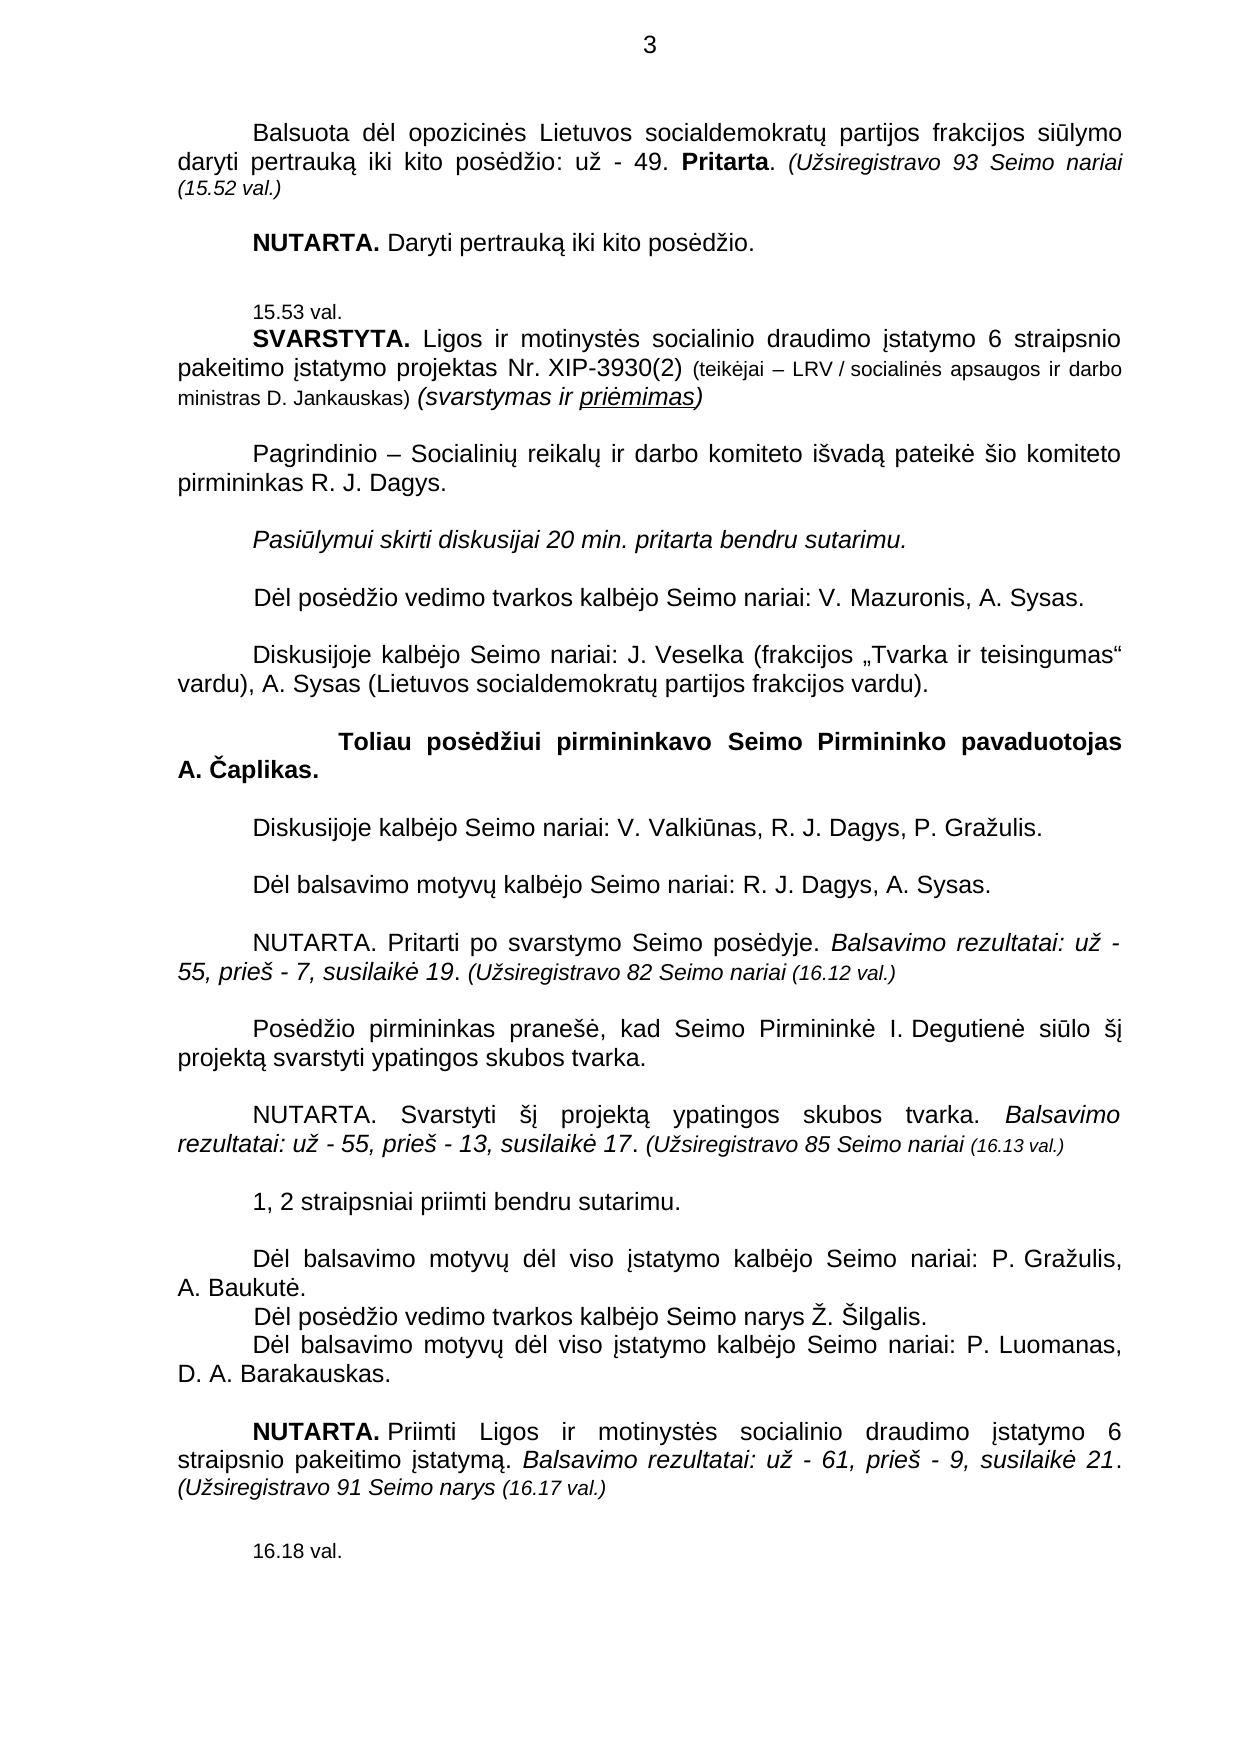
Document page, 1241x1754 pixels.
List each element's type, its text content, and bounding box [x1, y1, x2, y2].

text NUTARTA. Daryti pertrauką iki kito posėdžio. [177, 228, 1122, 257]
text SVARSTYTA. Ligos ir motinystės socialinio draudimo įstatymo 6 straipsnio pakeitimo įstatymo projektas Nr. XIP-3930(2) (teikėjai – LRV / socialinės apsaugos ir darbo ministras D. Jankauskas) (svarstymas ir priėmimas) [177, 324, 1122, 410]
text Posėdžio pirmininkas pranešė, kad Seimo Pirmininkė I. Degutienė siūlo šį projektą svarstyti ypatingos skubos tvarka. [177, 1014, 1122, 1072]
text Dėl balsavimo motyvų dėl viso įstatymo kalbėjo Seimo nariai: P. Gražulis, A. Baukutė. [177, 1244, 1122, 1302]
text NUTARTA. Svarstyti šį projektą ypatingos skubos tvarka. Balsavimo rezultatai: už - 55, prieš - 13, susilaikė 17. (Užsiregistravo 85 Seimo nariai (16.13 val.) [177, 1100, 1122, 1158]
text 16.18 val. [177, 1539, 1122, 1563]
text 15.53 val. [177, 300, 1122, 324]
text NUTARTA. Pritarti po svarstymo Seimo posėdyje. Balsavimo rezultatai: už - 55, prieš - 7, susilaikė 19. (Užsiregistravo 82 Seimo nariai (16.12 val.) [177, 928, 1122, 985]
text Toliau posėdžiui pirmininkavo Seimo Pirmininko pavaduotojas A. Čaplikas. [177, 727, 1122, 784]
text 1, 2 straipsniai priimti bendru sutarimu. [177, 1187, 1122, 1215]
text Dėl posėdžio vedimo tvarkos kalbėjo Seimo nariai: V. Mazuronis, A. Sysas. [177, 583, 1122, 612]
text Pasiūlymui skirti diskusijai 20 min. pritarta bendru sutarimu. [177, 525, 1122, 554]
text Diskusijoje kalbėjo Seimo nariai: V. Valkiūnas, R. J. Dagys, P. Gražulis. [177, 813, 1122, 842]
text NUTARTA. Priimti Ligos ir motinystės socialinio draudimo įstatymo 6 straipsnio pakeitimo įstatymą. Balsavimo rezultatai: už - 61, prieš - 9, susilaikė 21. (Užsiregistravo 91 Seimo narys (16.17 val.) [177, 1417, 1122, 1501]
text Balsuota dėl opozicinės Lietuvos socialdemokratų partijos frakcijos siūlymo daryti pertrauką iki kito posėdžio: už - 49. Pritarta. (Užsiregistravo 93 Seimo nariai (15.52 val.) [177, 118, 1122, 199]
text Dėl balsavimo motyvų kalbėjo Seimo nariai: R. J. Dagys, A. Sysas. [177, 870, 1122, 899]
text Diskusijoje kalbėjo Seimo nariai: J. Veselka (frakcijos „Tvarka ir teisingumas“ vardu), A. Sysas (Lietuvos socialdemokratų partijos frakcijos vardu). [177, 640, 1122, 698]
text Pagrindinio – Socialinių reikalų ir darbo komiteto išvadą pateikė šio komiteto pirmininkas R. J. Dagys. [177, 439, 1122, 497]
text Dėl posėdžio vedimo tvarkos kalbėjo Seimo narys Ž. Šilgalis. [177, 1302, 1122, 1330]
text Dėl balsavimo motyvų dėl viso įstatymo kalbėjo Seimo nariai: P. Luomanas, D. A. Barakauskas. [177, 1330, 1122, 1388]
